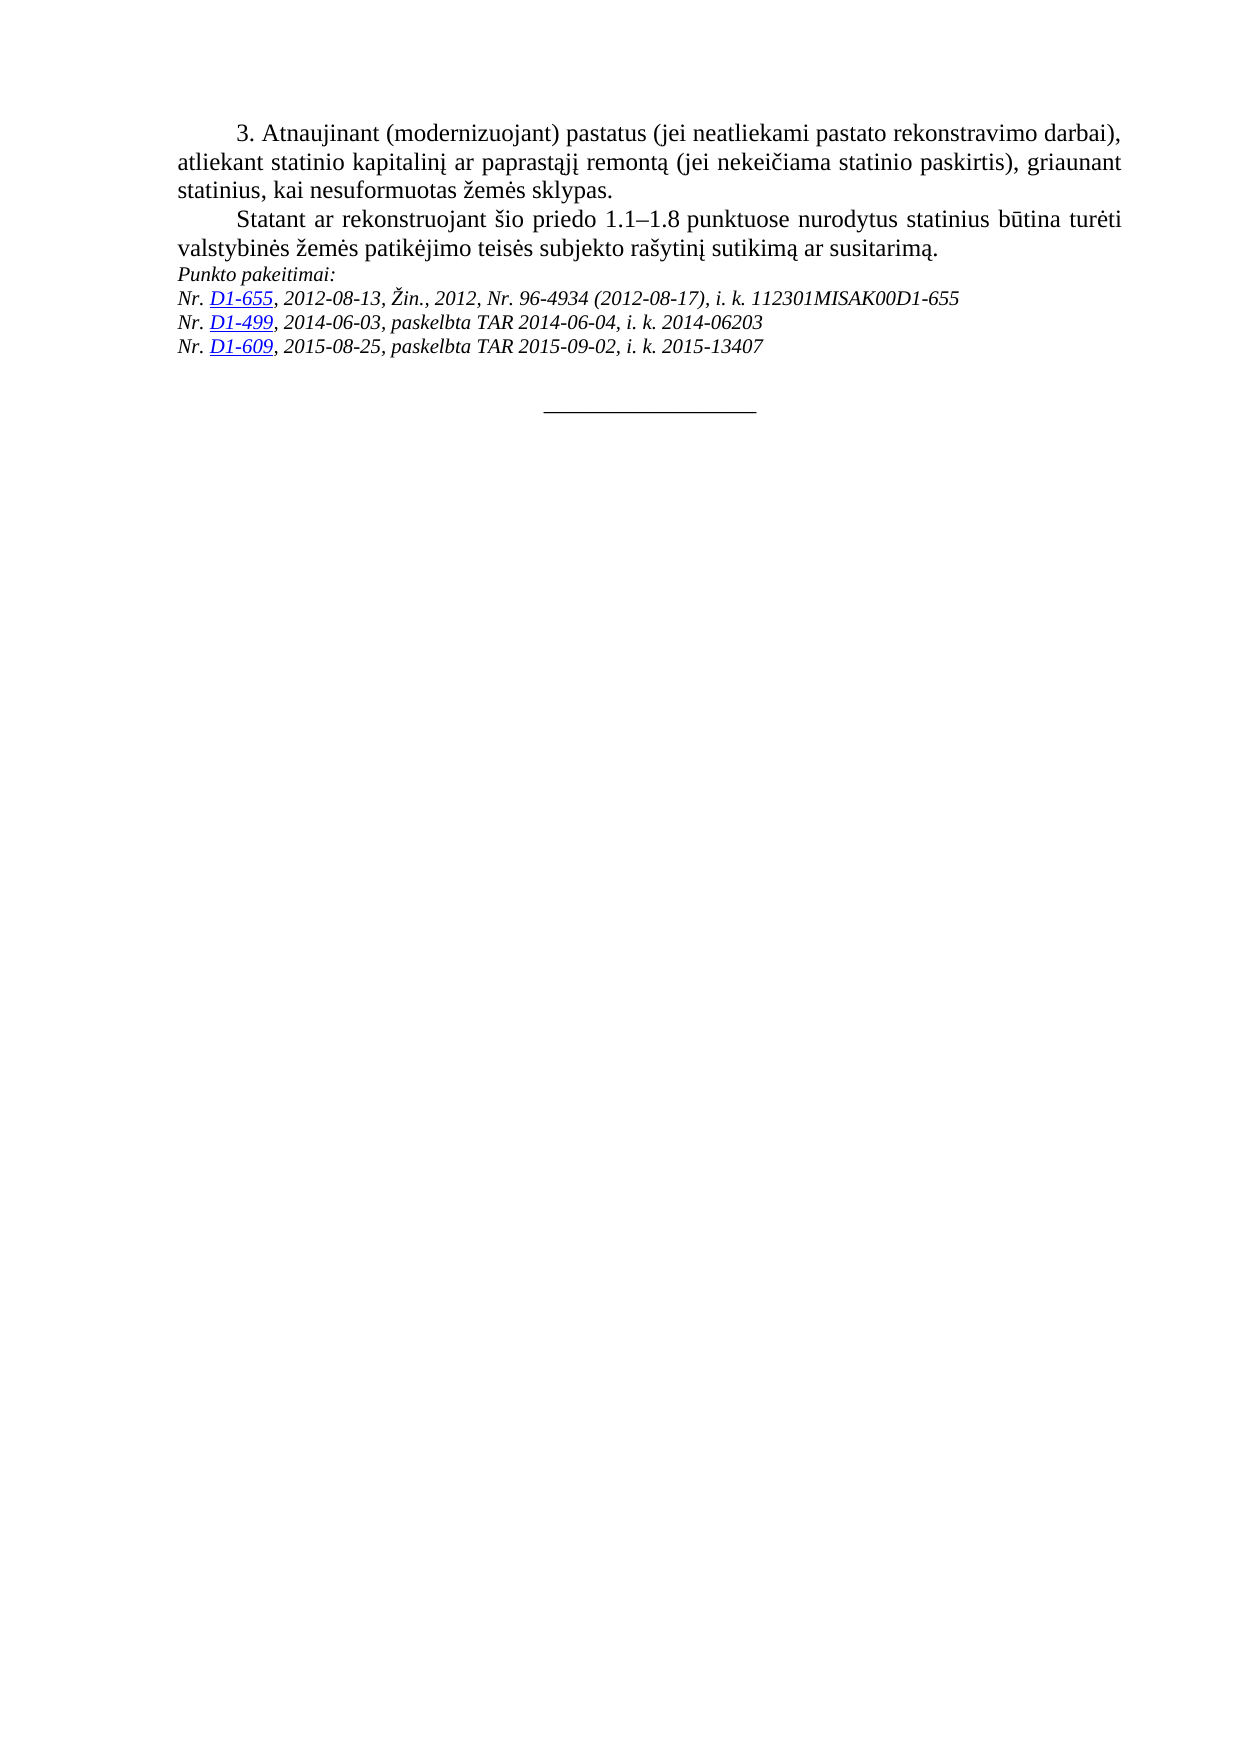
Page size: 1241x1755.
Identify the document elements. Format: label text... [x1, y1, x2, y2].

text 3. Atnaujinant (modernizuojant) pastatus (jei neatliekami pastato rekonstravimo darbai), atliekant statinio kapitalinį ar paprastąjį remontą (jei nekeičiama statinio paskirtis), griaunant statinius, kai nesuformuotas žemės sklypas. [177, 118, 1122, 204]
text Nr. D1-655, 2012-08-13, Žin., 2012, Nr. 96-4934 (2012-08-17), i. k. 112301MISAK00D1-655 [177, 286, 1122, 310]
text Nr. D1-499, 2014-06-03, paskelbta TAR 2014-06-04, i. k. 2014-06203 [177, 310, 1122, 334]
text Nr. D1-609, 2015-08-25, paskelbta TAR 2015-09-02, i. k. 2015-13407 [177, 334, 1122, 358]
text _________________ [177, 387, 1122, 416]
text Punkto pakeitimai: [177, 262, 1122, 286]
text Statant ar rekonstruojant šio priedo 1.1–1.8 punktuose nurodytus statinius būtina turėti valstybinės žemės patikėjimo teisės subjekto rašytinį sutikimą ar susitarimą. [177, 204, 1122, 262]
